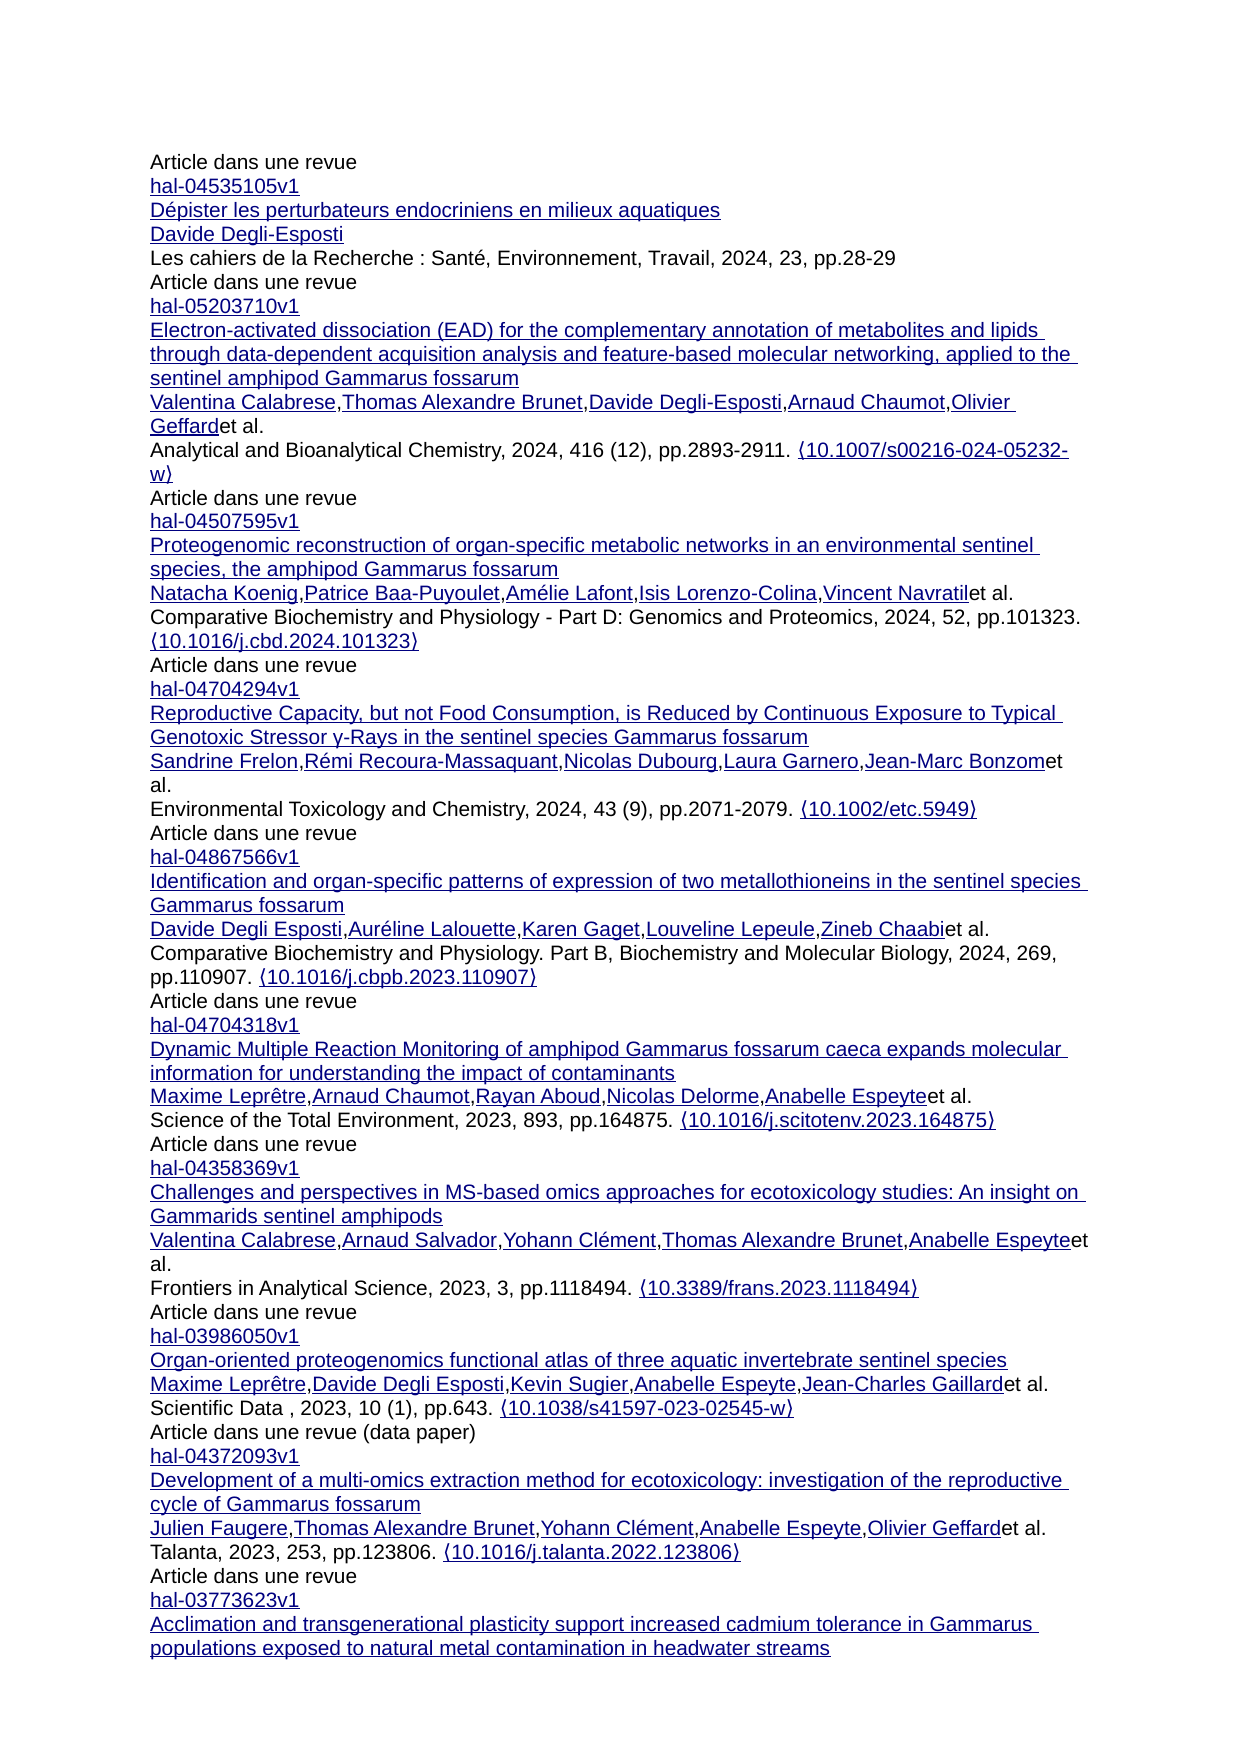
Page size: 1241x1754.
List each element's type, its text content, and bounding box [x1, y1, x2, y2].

table_cell Challenges and perspectives in MS-based omics approaches for ecotoxicology studies: An insight on Gammarids sentinel amphipods Valentina Calabrese,Arnaud Salvador,Yohann Clément,Thomas Alexandre Brunet,Anabelle Espeyteet al. Frontiers in Analytical Science, 2023, 3, pp.1118494. ⟨10.3389/frans.2023.1118494⟩ Article dans une revue hal-03986050v1 [150, 1180, 1090, 1348]
table_cell Identification and organ-specific patterns of expression of two metallothioneins in the sentinel species Gammarus fossarum Davide Degli Esposti,Auréline Lalouette,Karen Gaget,Louveline Lepeule,Zineb Chaabiet al. Comparative Biochemistry and Physiology. Part B, Biochemistry and Molecular Biology, 2024, 269, pp.110907. ⟨10.1016/j.cbpb.2023.110907⟩ Article dans une revue hal-04704318v1 [150, 869, 1090, 1036]
table_cell Development of a multi-omics extraction method for ecotoxicology: investigation of the reproductive cycle of Gammarus fossarum Julien Faugere,Thomas Alexandre Brunet,Yohann Clément,Anabelle Espeyte,Olivier Geffardet al. Talanta, 2023, 253, pp.123806. ⟨10.1016/j.talanta.2022.123806⟩ Article dans une revue hal-03773623v1 [150, 1468, 1090, 1611]
table_cell Article dans une revue hal-04535105v1 [150, 150, 1090, 198]
table_cell Acclimation and transgenerational plasticity support increased cadmium tolerance in Gammarus populations exposed to natural metal contamination in headwater streams [150, 1611, 1090, 1659]
table_cell Organ-oriented proteogenomics functional atlas of three aquatic invertebrate sentinel species Maxime Leprêtre,Davide Degli Esposti,Kevin Sugier,Anabelle Espeyte,Jean-Charles Gaillardet al. Scientific Data , 2023, 10 (1), pp.643. ⟨10.1038/s41597-023-02545-w⟩ Article dans une revue (data paper) hal-04372093v1 [150, 1348, 1090, 1468]
table_cell Dépister les perturbateurs endocriniens en milieux aquatiques Davide Degli-Esposti Les cahiers de la Recherche : Santé, Environnement, Travail, 2024, 23, pp.28-29 Article dans une revue hal-05203710v1 [150, 198, 1090, 318]
table_cell Dynamic Multiple Reaction Monitoring of amphipod Gammarus fossarum caeca expands molecular information for understanding the impact of contaminants Maxime Leprêtre,Arnaud Chaumot,Rayan Aboud,Nicolas Delorme,Anabelle Espeyteet al. Science of the Total Environment, 2023, 893, pp.164875. ⟨10.1016/j.scitotenv.2023.164875⟩ Article dans une revue hal-04358369v1 [150, 1036, 1090, 1180]
table_cell Proteogenomic reconstruction of organ-specific metabolic networks in an environmental sentinel species, the amphipod Gammarus fossarum Natacha Koenig,Patrice Baa-Puyoulet,Amélie Lafont,Isis Lorenzo-Colina,Vincent Navratilet al. Comparative Biochemistry and Physiology - Part D: Genomics and Proteomics, 2024, 52, pp.101323. ⟨10.1016/j.cbd.2024.101323⟩ Article dans une revue hal-04704294v1 [150, 533, 1090, 701]
table_cell Reproductive Capacity, but not Food Consumption, is Reduced by Continuous Exposure to Typical Genotoxic Stressor γ-Rays in the sentinel species Gammarus fossarum Sandrine Frelon,Rémi Recoura-Massaquant,Nicolas Dubourg,Laura Garnero,Jean-Marc Bonzomet al. Environmental Toxicology and Chemistry, 2024, 43 (9), pp.2071-2079. ⟨10.1002/etc.5949⟩ Article dans une revue hal-04867566v1 [150, 701, 1090, 869]
table_cell Electron-activated dissociation (EAD) for the complementary annotation of metabolites and lipids through data-dependent acquisition analysis and feature-based molecular networking, applied to the sentinel amphipod Gammarus fossarum Valentina Calabrese,Thomas Alexandre Brunet,Davide Degli-Esposti,Arnaud Chaumot,Olivier Geffardet al. Analytical and Bioanalytical Chemistry, 2024, 416 (12), pp.2893-2911. ⟨10.1007/s00216-024-05232-w⟩ Article dans une revue hal-04507595v1 [150, 318, 1090, 533]
